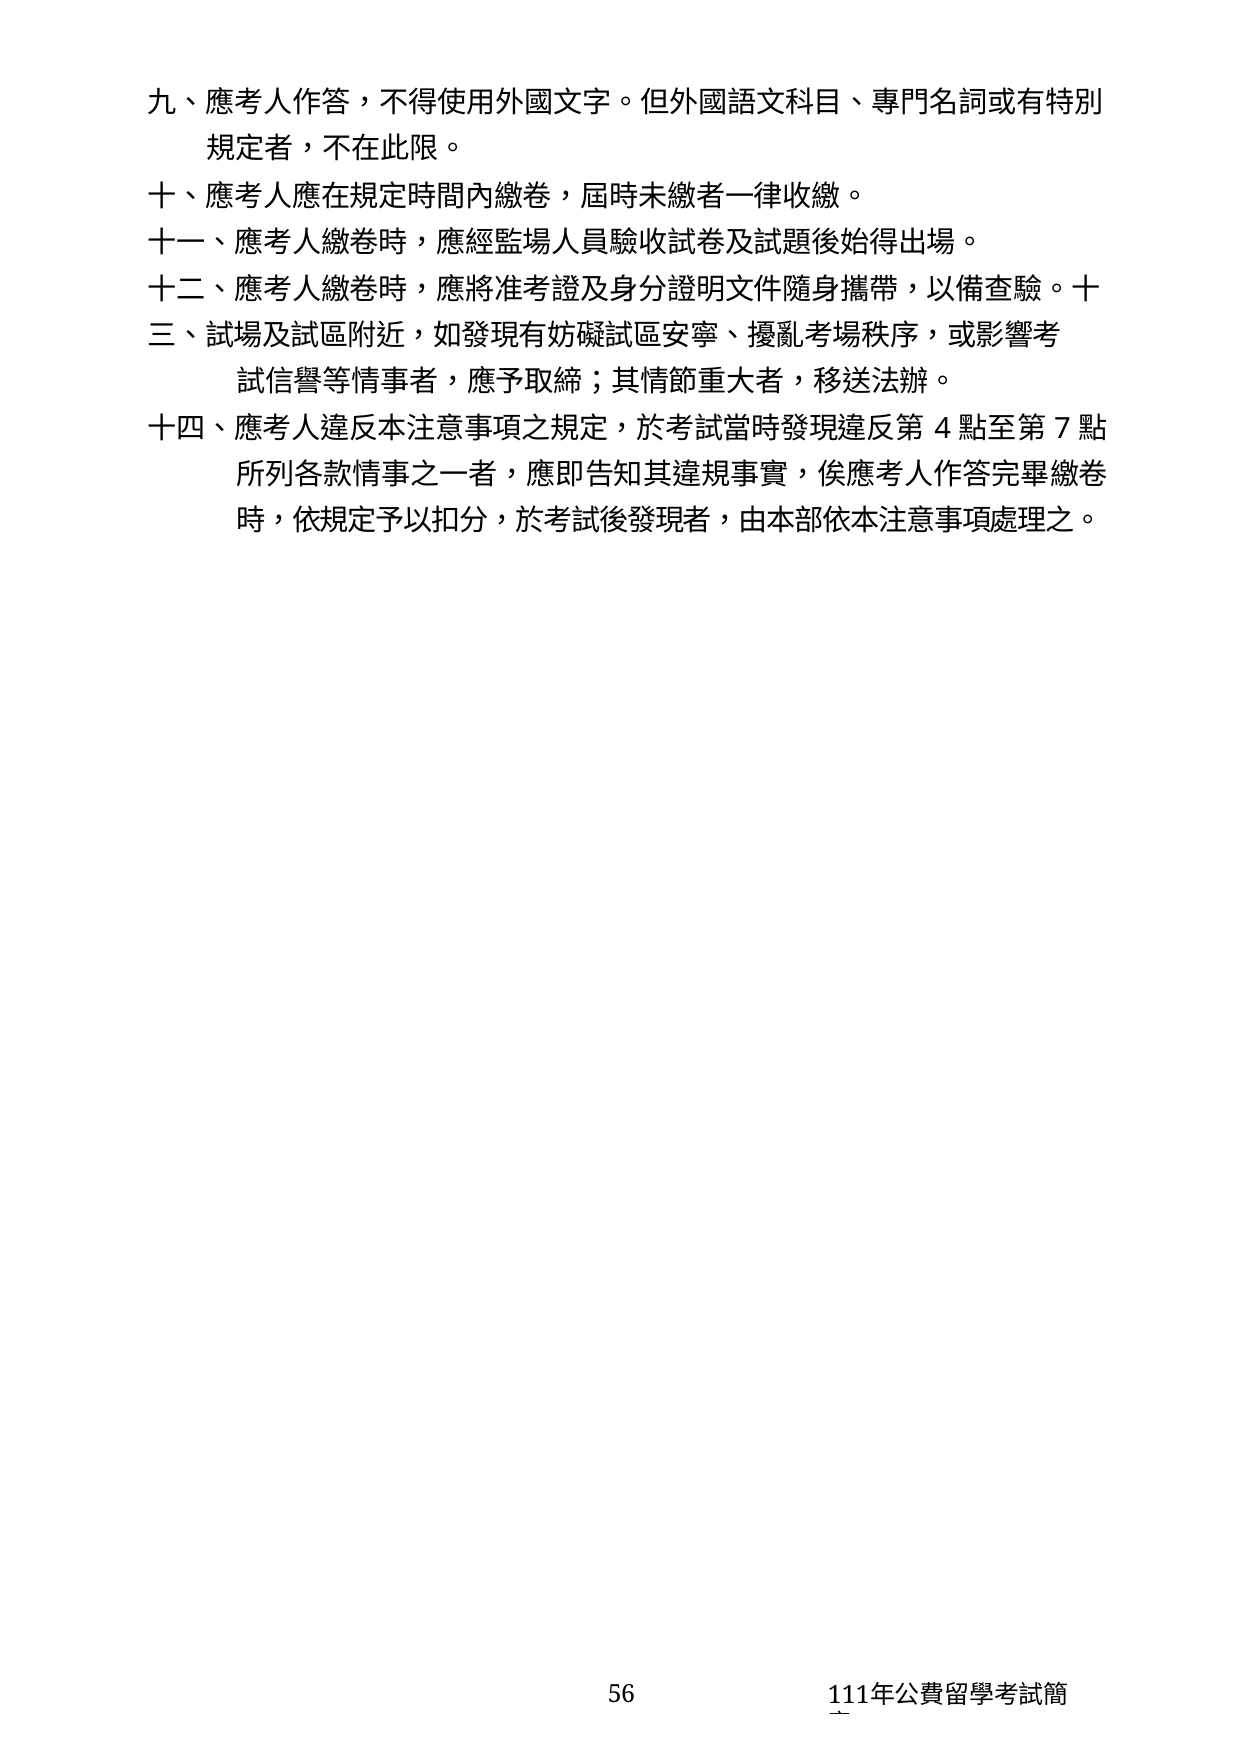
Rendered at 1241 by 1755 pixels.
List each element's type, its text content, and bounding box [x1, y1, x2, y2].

text 十四、應考人違反本注意事項之規定，於考試當時發現違反第 4 點至第 7 點所列各款情事之一者，應即告知其違規事實，俟應考人作答完畢繳卷時，依規定予以扣分，於考試後發現者，由本部依本注意事項處理之。 [148, 407, 1108, 539]
text 十二、應考人繳卷時，應將准考證及身分證明文件隨身攜帶，以備查驗。十三、試場及試區附近，如發現有妨礙試區安寧、擾亂考場秩序，或影響考 [148, 268, 1108, 354]
text 十一、應考人繳卷時，應經監場人員驗收試卷及試題後始得出場。 [148, 221, 1197, 261]
text 試信譽等情事者，應予取締；其情節重大者，移送法辦。 [236, 360, 1197, 400]
text 十、應考人應在規定時間內繳卷，屆時未繳者一律收繳。 [148, 174, 1197, 214]
text 九、應考人作答，不得使用外國文字。但外國語文科目、專門名詞或有特別規定者，不在此限。 [148, 81, 1108, 167]
